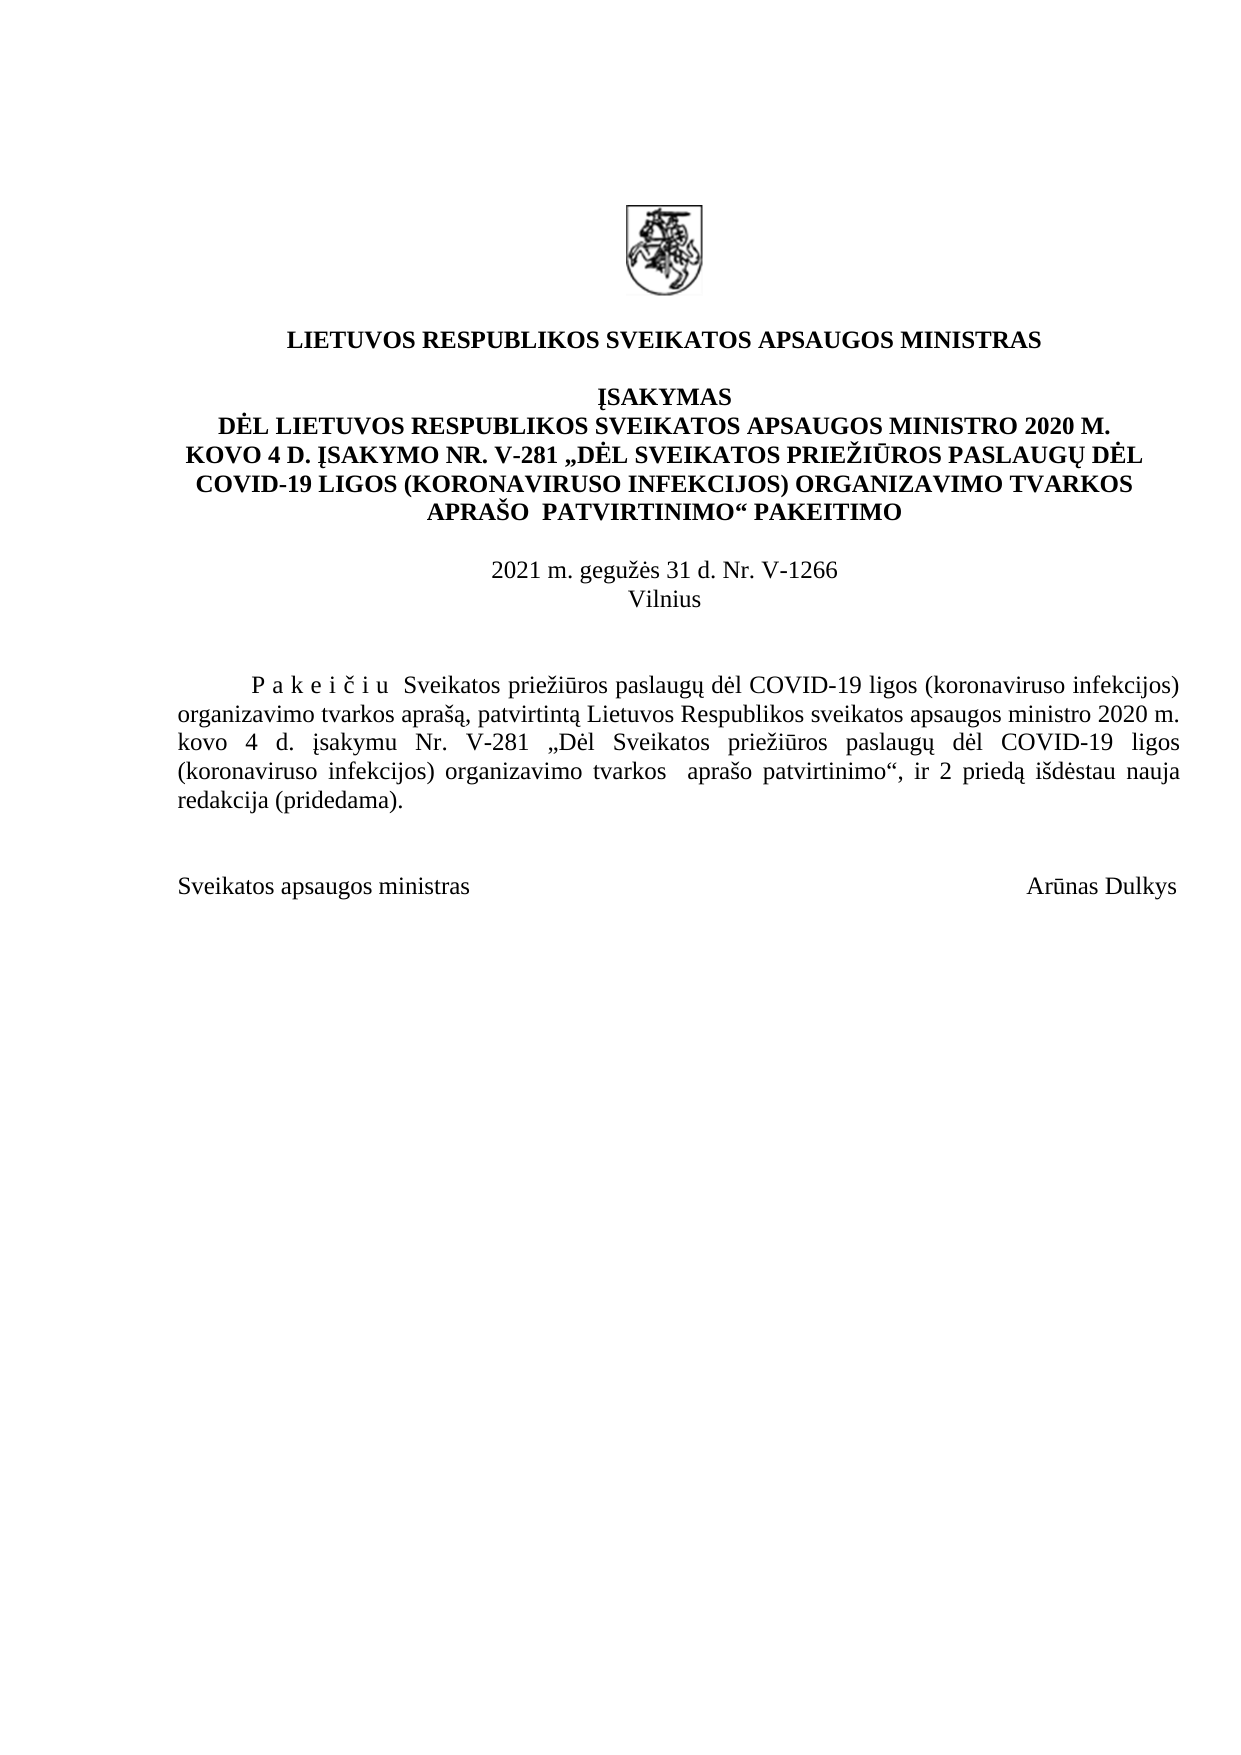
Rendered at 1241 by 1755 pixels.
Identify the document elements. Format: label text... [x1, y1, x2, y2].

text DĖL LIETUVOS RESPUBLIKOS SVEIKATOS APSAUGOS MINISTRO 2020 M. KOVO 4 D. ĮSAKYMO NR. V-281 „DĖL SVEIKATOS PRIEŽIŪROS PASLAUGŲ DĖL COVID-19 LIGOS (KORONAVIRUSO INFEKCIJOS) ORGANIZAVIMO TVARKOS APRAŠO PATVIRTINIMO“ PAKEITIMO [177, 411, 1152, 526]
text 2021 m. gegužės 31 d. Nr. V-1266 [177, 555, 1152, 584]
text P a k e i č i u Sveikatos priežiūros paslaugų dėl COVID-19 ligos (koronaviruso infekcijos) organizavimo tvarkos aprašą, patvirtintą Lietuvos Respublikos sveikatos apsaugos ministro 2020 m. kovo 4 d. įsakymu Nr. V-281 „Dėl Sveikatos priežiūros paslaugų dėl COVID-19 ligos (koronaviruso infekcijos) organizavimo tvarkos aprašo patvirtinimo“, ir 2 priedą išdėstau nauja redakcija (pridedama). [177, 670, 1181, 814]
text Sveikatos apsaugos ministras Arūnas Dulkys [177, 871, 1181, 900]
text LIETUVOS RESPUBLIKOS SVEIKATOS APSAUGOS MINISTRAS [177, 325, 1152, 354]
text Vilnius [177, 584, 1152, 612]
text ĮSAKYMAS [177, 382, 1152, 411]
